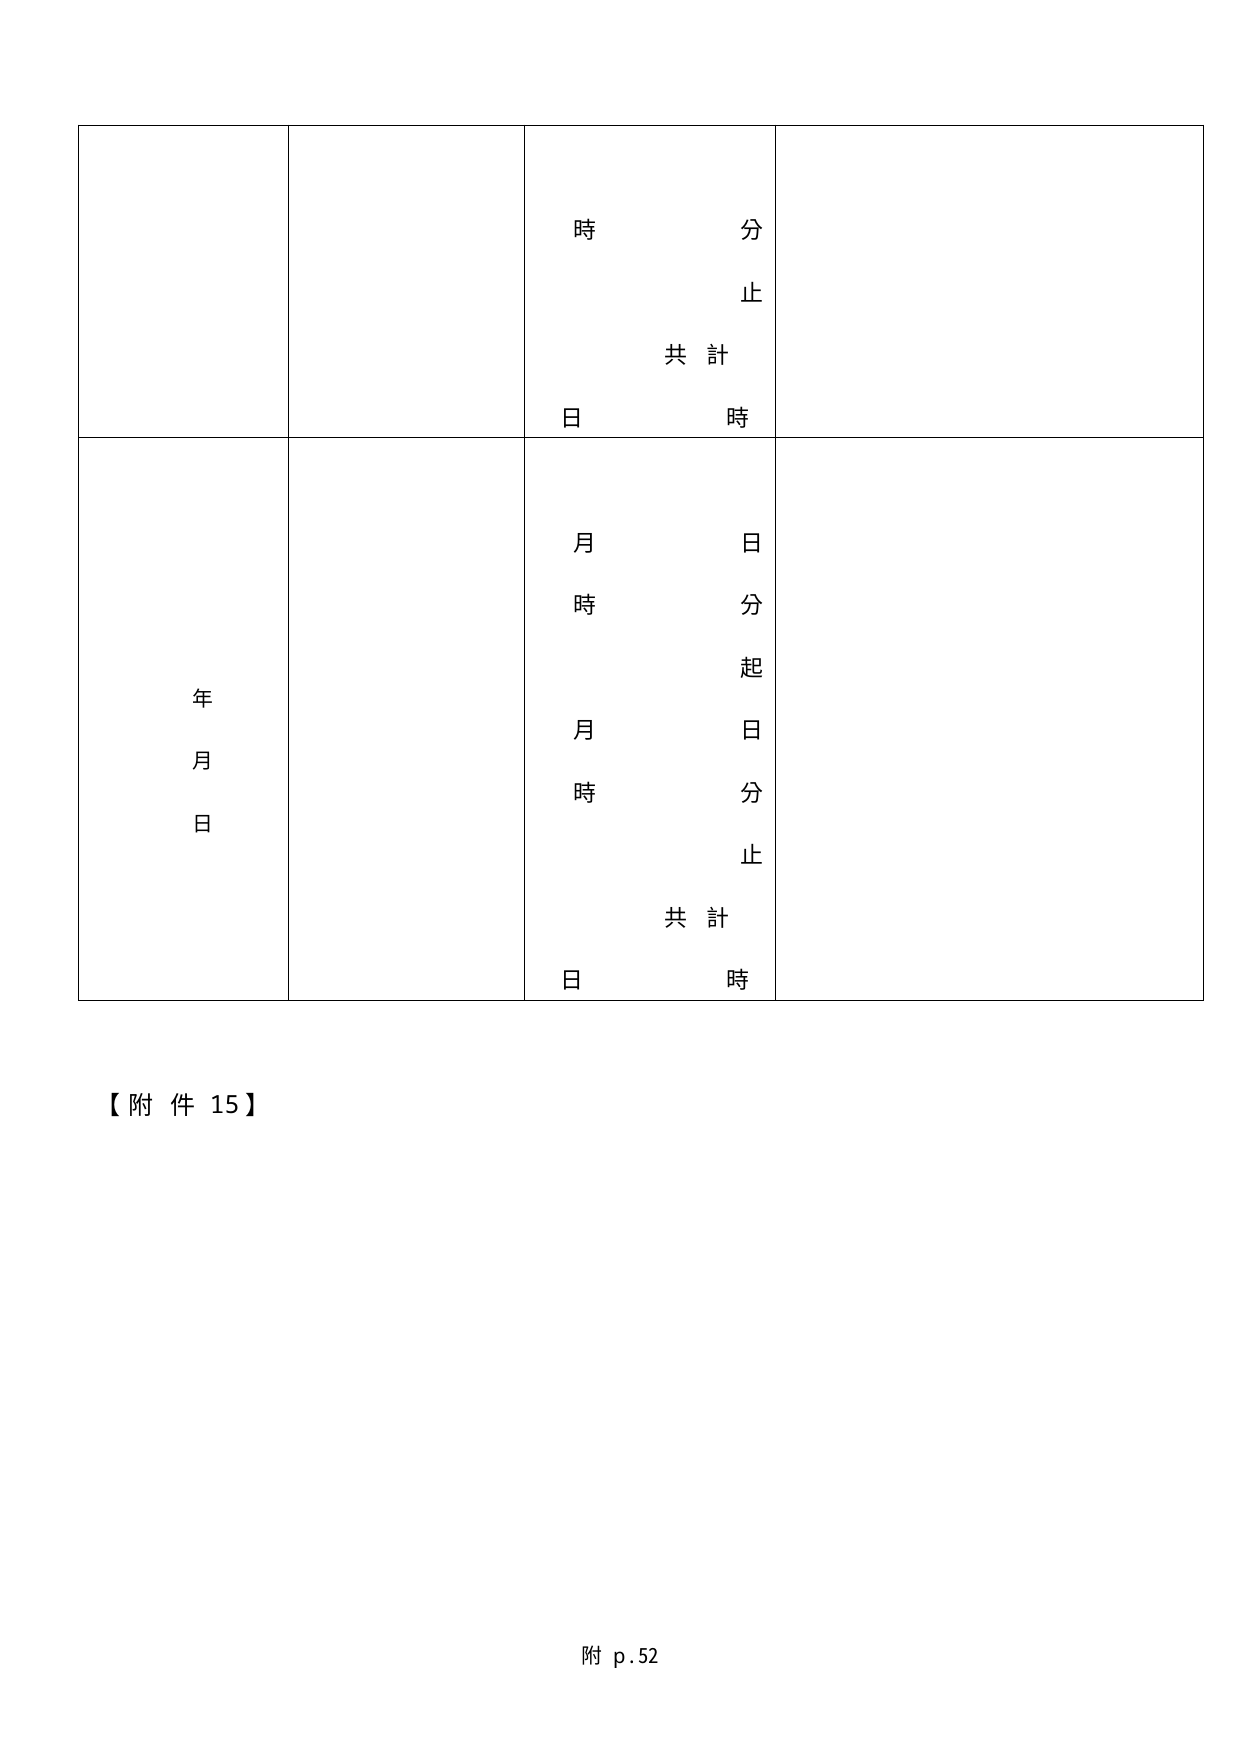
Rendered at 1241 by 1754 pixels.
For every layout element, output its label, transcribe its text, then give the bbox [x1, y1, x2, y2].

table_cell [289, 438, 524, 999]
table_cell 年 月 日 [79, 438, 288, 999]
table_cell 月 日 時 分起 月 日 時 分止 共計 日 時 [525, 438, 775, 999]
table_cell [79, 126, 288, 437]
table_cell [289, 126, 524, 437]
table_cell 時 分止 共計 日 時 [525, 126, 775, 437]
table_cell [776, 126, 1203, 437]
text 【附件15】 [78, 1062, 1162, 1124]
table_cell [776, 438, 1203, 999]
